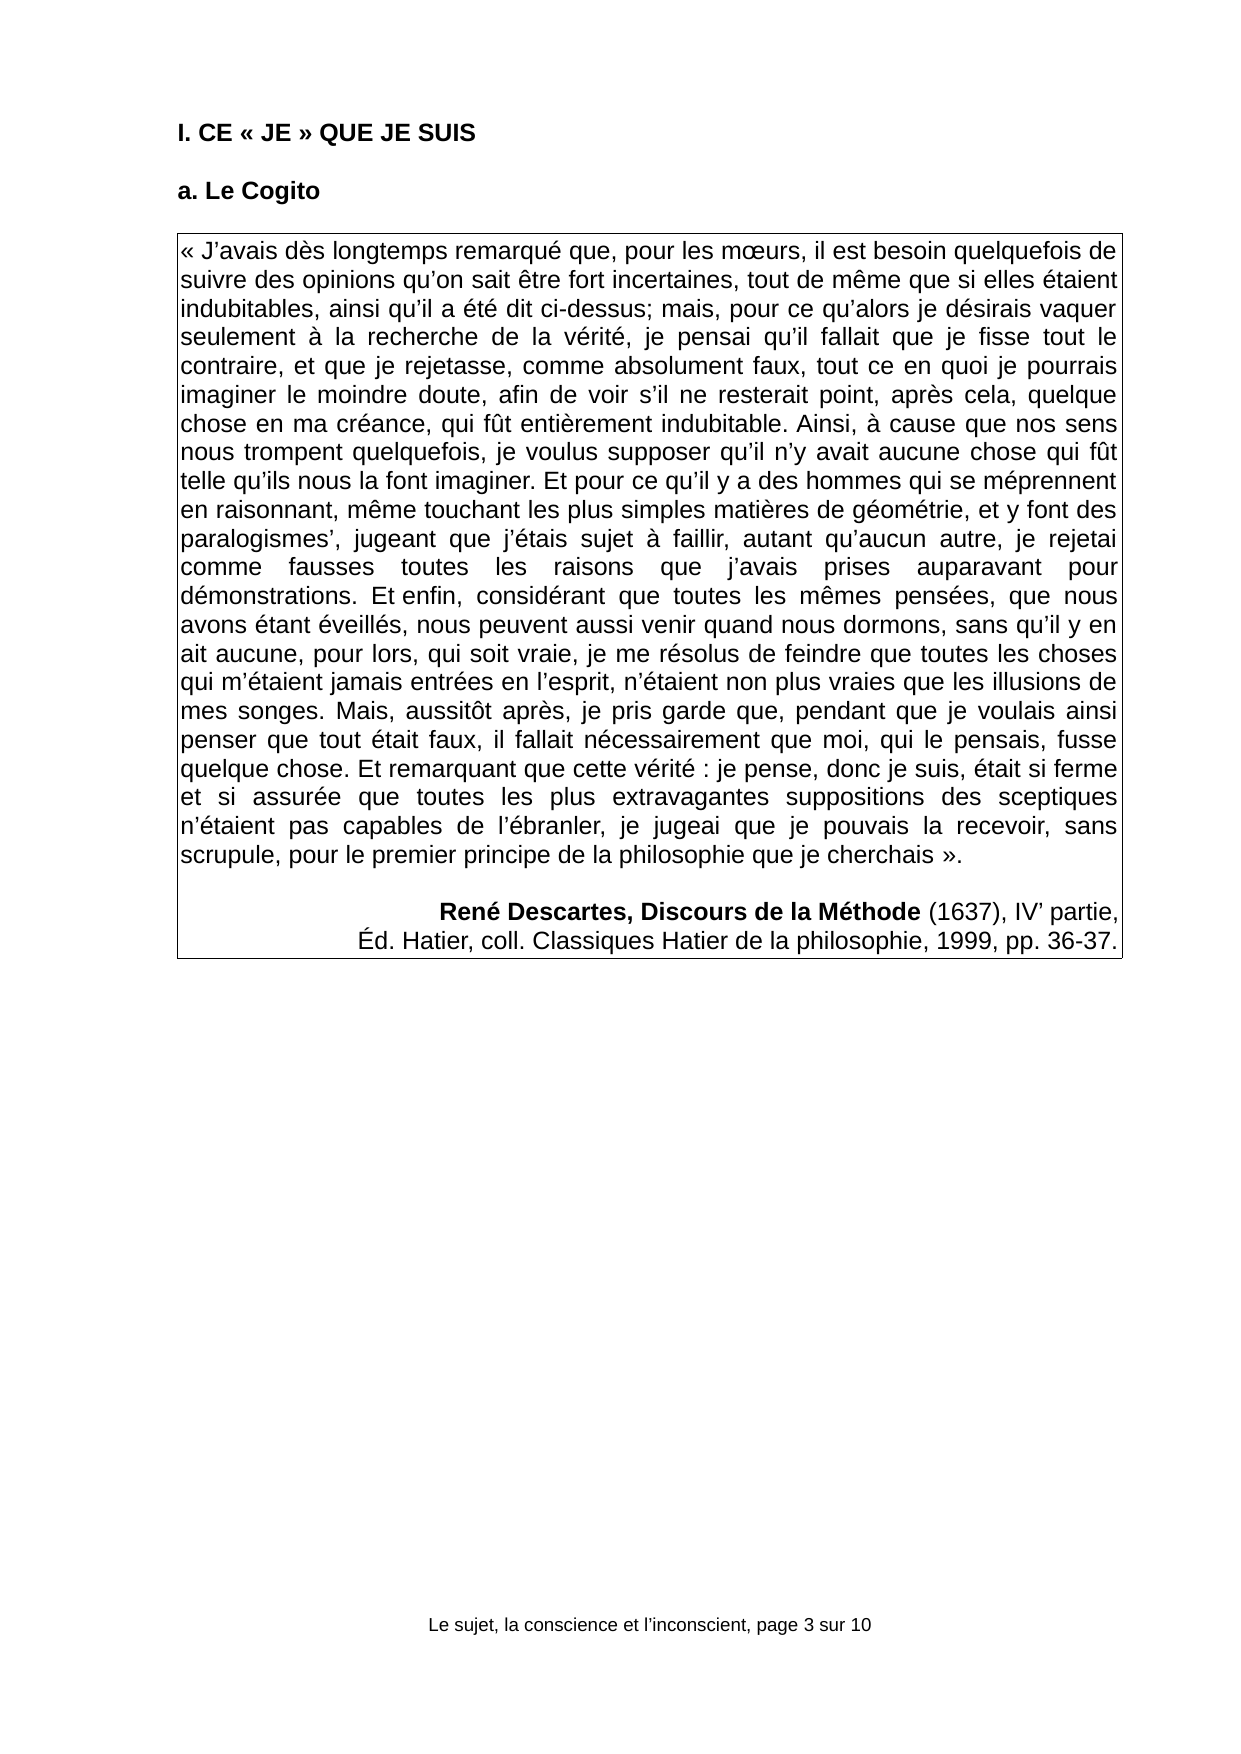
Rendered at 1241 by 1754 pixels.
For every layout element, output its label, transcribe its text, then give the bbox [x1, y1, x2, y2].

text « J’avais dès longtemps remarqué que, pour les mœurs, il est besoin quelquefois de suivre des opinions qu’on sait être fort incertaines, tout de même que si elles étaient indubitables, ainsi qu’il a été dit ci-dessus; mais, pour ce qu’alors je désirais vaquer seulement à la recherche de la vérité, je pensai qu’il fallait que je fisse tout le contraire, et que je rejetasse, comme absolument faux, tout ce en quoi je pourrais imaginer le moindre doute, afin de voir s’il ne resterait point, après cela, quelque chose en ma créance, qui fût entièrement indubitable. Ainsi, à cause que nos sens nous trompent quelquefois, je voulus supposer qu’il n’y avait aucune chose qui fût telle qu’ils nous la font imaginer. Et pour ce qu’il y a des hommes qui se méprennent en raisonnant, même touchant les plus simples matières de géométrie, et y font des paralogismes’, jugeant que j’étais sujet à faillir, autant qu’aucun autre, je rejetai comme fausses toutes les raisons que j’avais prises auparavant pour démonstrations. Et enfin, considérant que toutes les mêmes pensées, que nous avons étant éveillés, nous peuvent aussi venir quand nous dormons, sans qu’il y en ait aucune, pour lors, qui soit vraie, je me résolus de feindre que toutes les choses qui m’étaient jamais entrées en l’esprit, n’étaient non plus vraies que les illusions de mes songes. Mais, aussitôt après, je pris garde que, pendant que je voulais ainsi penser que tout était faux, il fallait nécessairement que moi, qui le pensais, fusse quelque chose. Et remarquant que cette vérité : je pense, donc je suis, était si ferme et si assurée que toutes les plus extravagantes suppositions des sceptiques n’étaient pas capables de l’ébranler, je jugeai que je pouvais la recevoir, sans scrupule, pour le premier principe de la philosophie que je cherchais ». [178, 234, 1122, 866]
text I. CE « JE » QUE JE SUIS [177, 118, 1122, 147]
text René Descartes, Discours de la Méthode (1637), IV’ partie, Éd. Hatier, coll. Classiques Hatier de la philosophie, 1999, pp. 36-37. [178, 866, 1122, 958]
text a. Le Cogito [177, 176, 1122, 204]
